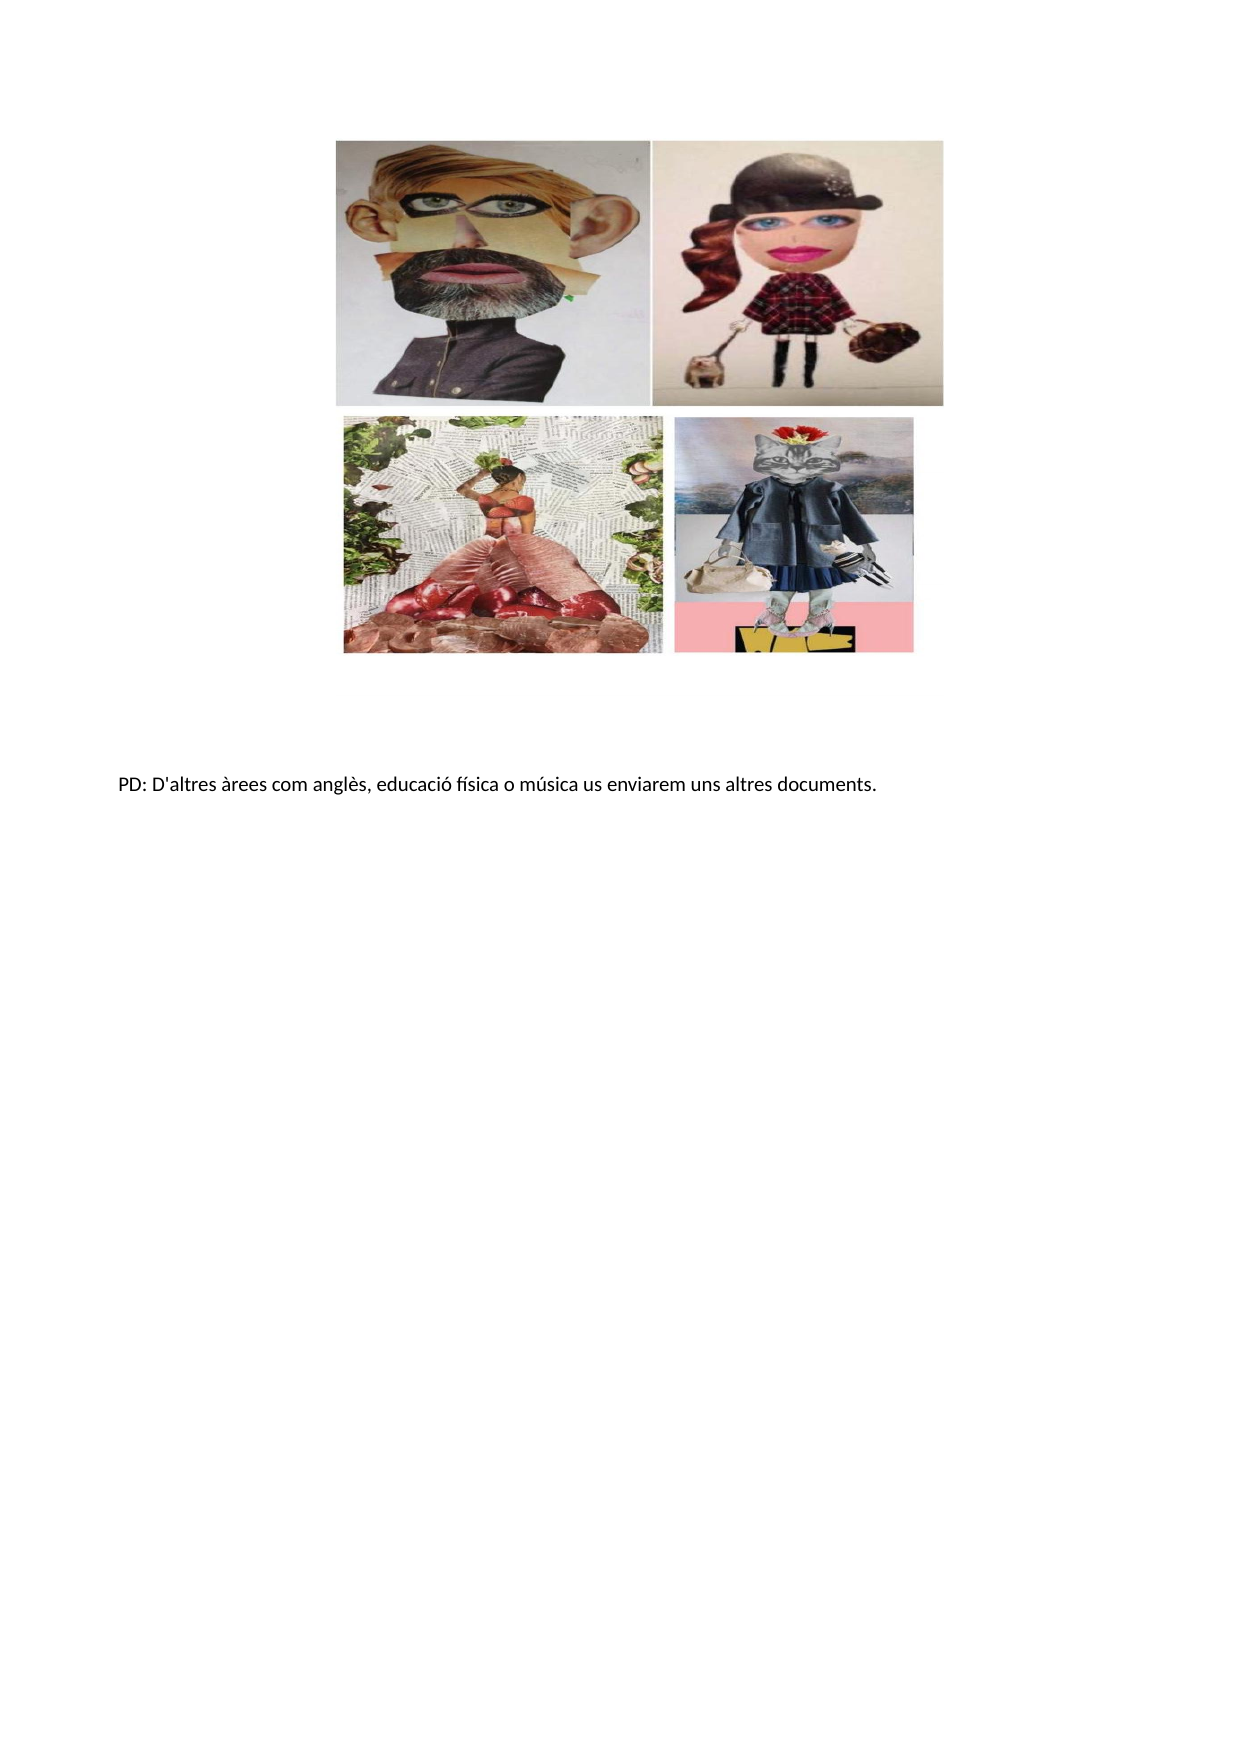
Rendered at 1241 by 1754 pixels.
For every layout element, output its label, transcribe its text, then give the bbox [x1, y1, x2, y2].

text PD: D'altres àrees com anglès, educació física o música us enviarem uns altres documents. [118, 771, 1122, 797]
picture [335, 138, 945, 696]
